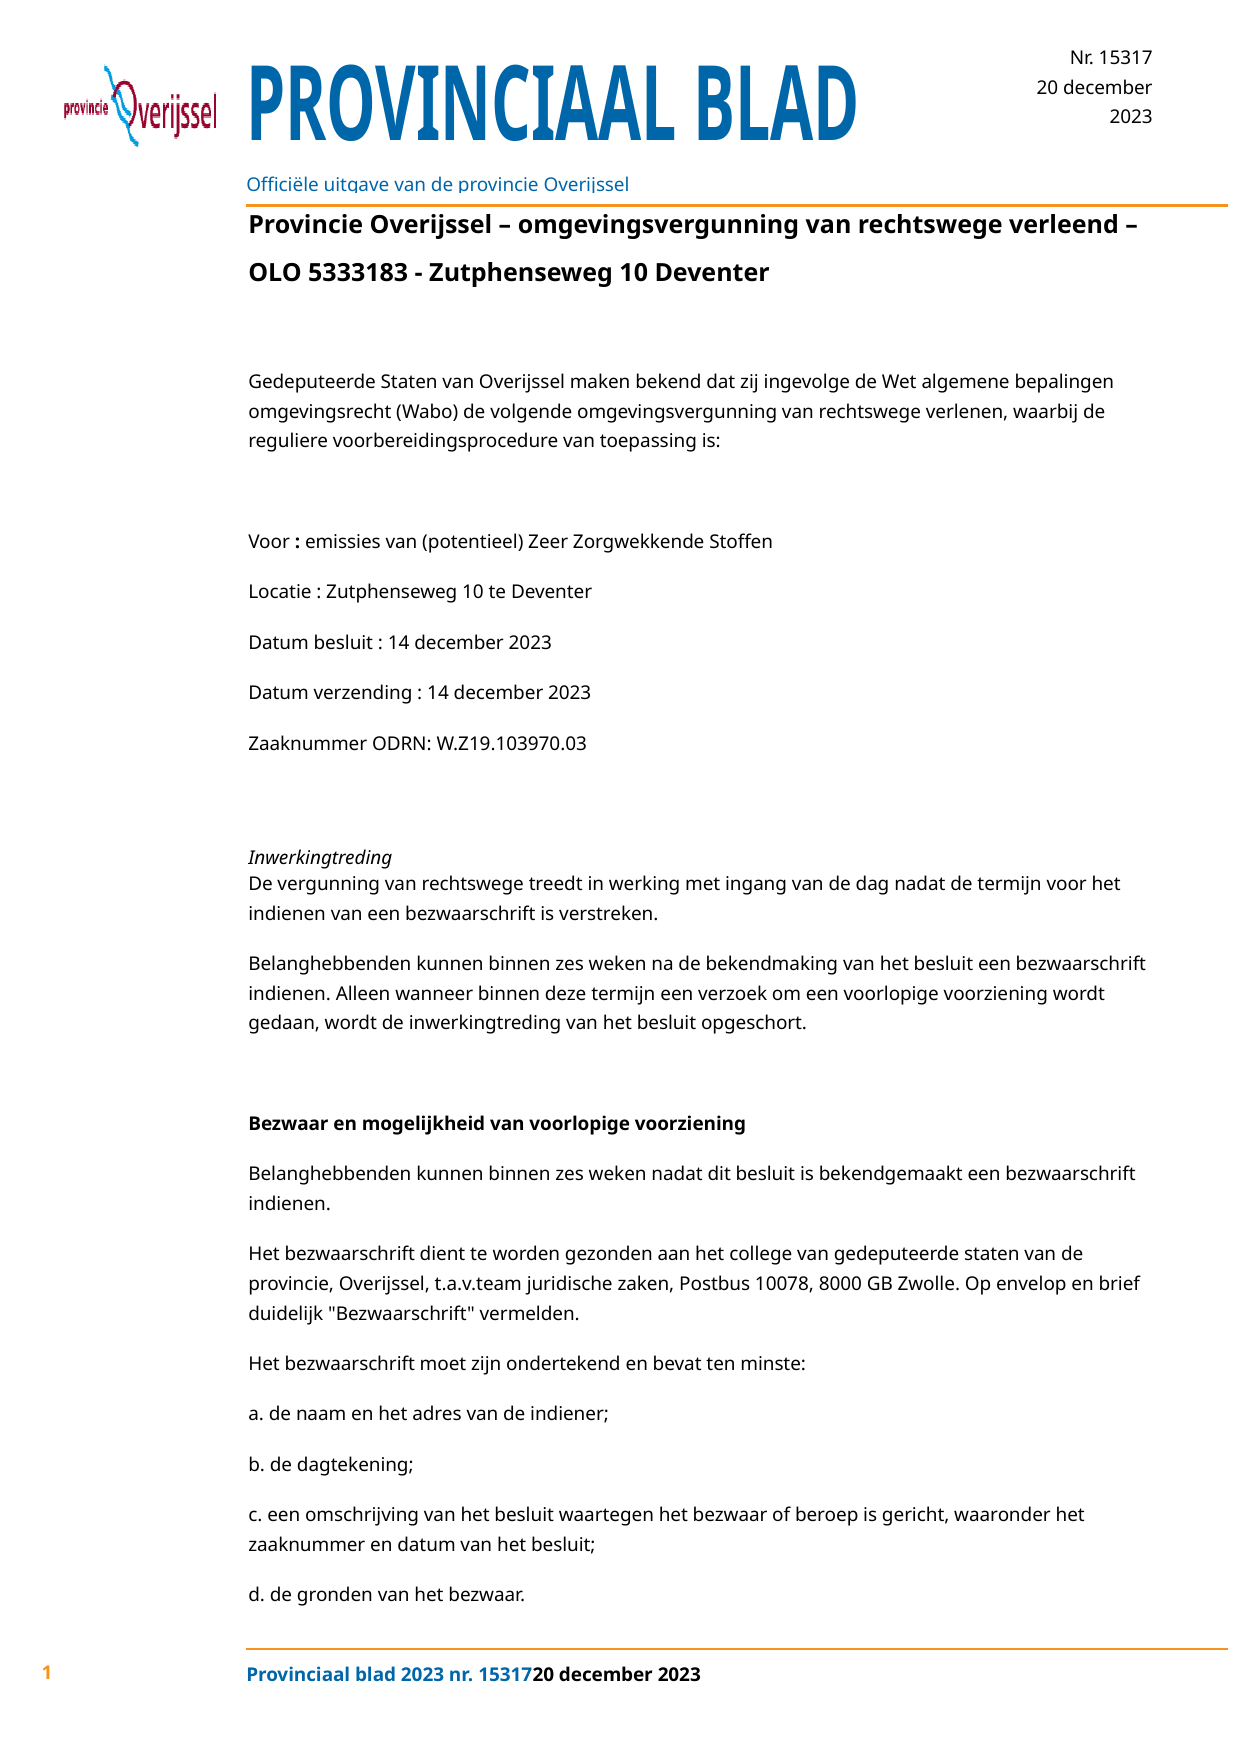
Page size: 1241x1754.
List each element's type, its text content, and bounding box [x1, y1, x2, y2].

text Gedeputeerde Staten van Overijssel maken bekend dat zij ingevolge de Wet algemene bepalingen omgevingsrecht (Wabo) de volgende omgevingsvergunning van rechtswege verlenen, waarbij de reguliere voorbereidingsprocedure van toepassing is: [248, 368, 1152, 453]
text Bezwaar en mogelijkheid van voorlopige voorziening [248, 1110, 1152, 1136]
text a. de naam en het adres van de indiener; [248, 1401, 1152, 1426]
text c. een omschrijving van het besluit waartegen het bezwaar of beroep is gericht, waaronder het zaaknummer en datum van het besluit; [248, 1501, 1152, 1557]
text Inwerkingtreding [248, 844, 1152, 870]
text De vergunning van rechtswege treedt in werking met ingang van de dag nadat de termijn voor het indienen van een bezwaarschrift is verstreken. [248, 870, 1152, 925]
text Het bezwaarschrift moet zijn ondertekend en bevat ten minste: [248, 1350, 1152, 1376]
text Het bezwaarschrift dient te worden gezonden aan het college van gedeputeerde staten van de provincie, Overijssel, t.a.v.team juridische zaken, Postbus 10078, 8000 GB Zwolle. Op envelop en brief duidelijk "Bezwaarschrift" vermelden. [248, 1241, 1152, 1325]
text d. de gronden van het bezwaar. [248, 1581, 1152, 1607]
text Datum verzending : 14 december 2023 [248, 679, 1152, 705]
text Datum besluit : 14 december 2023 [248, 629, 1152, 655]
text Belanghebbenden kunnen binnen zes weken na de bekendmaking van het besluit een bezwaarschrift indienen. Alleen wanneer binnen deze termijn een verzoek om een voorlopige voorziening wordt gedaan, wordt de inwerkingtreding van het besluit opgeschort. [248, 950, 1152, 1035]
text Locatie : Zutphenseweg 10 te Deventer [248, 579, 1152, 604]
picture [41, 47, 231, 172]
text Voor : emissies van (potentieel) Zeer Zorgwekkende Stoffen [248, 528, 1152, 554]
text Provincie Overijssel – omgevingsvergunning van rechtswege verleend – OLO 5333183 - Zutphenseweg 10 Deventer [248, 207, 1152, 288]
text Belanghebbenden kunnen binnen zes weken nadat dit besluit is bekendgemaakt een bezwaarschrift indienen. [248, 1161, 1152, 1216]
text b. de dagtekening; [248, 1451, 1152, 1477]
text Zaaknummer ODRN: W.Z19.103970.03 [248, 730, 1152, 756]
